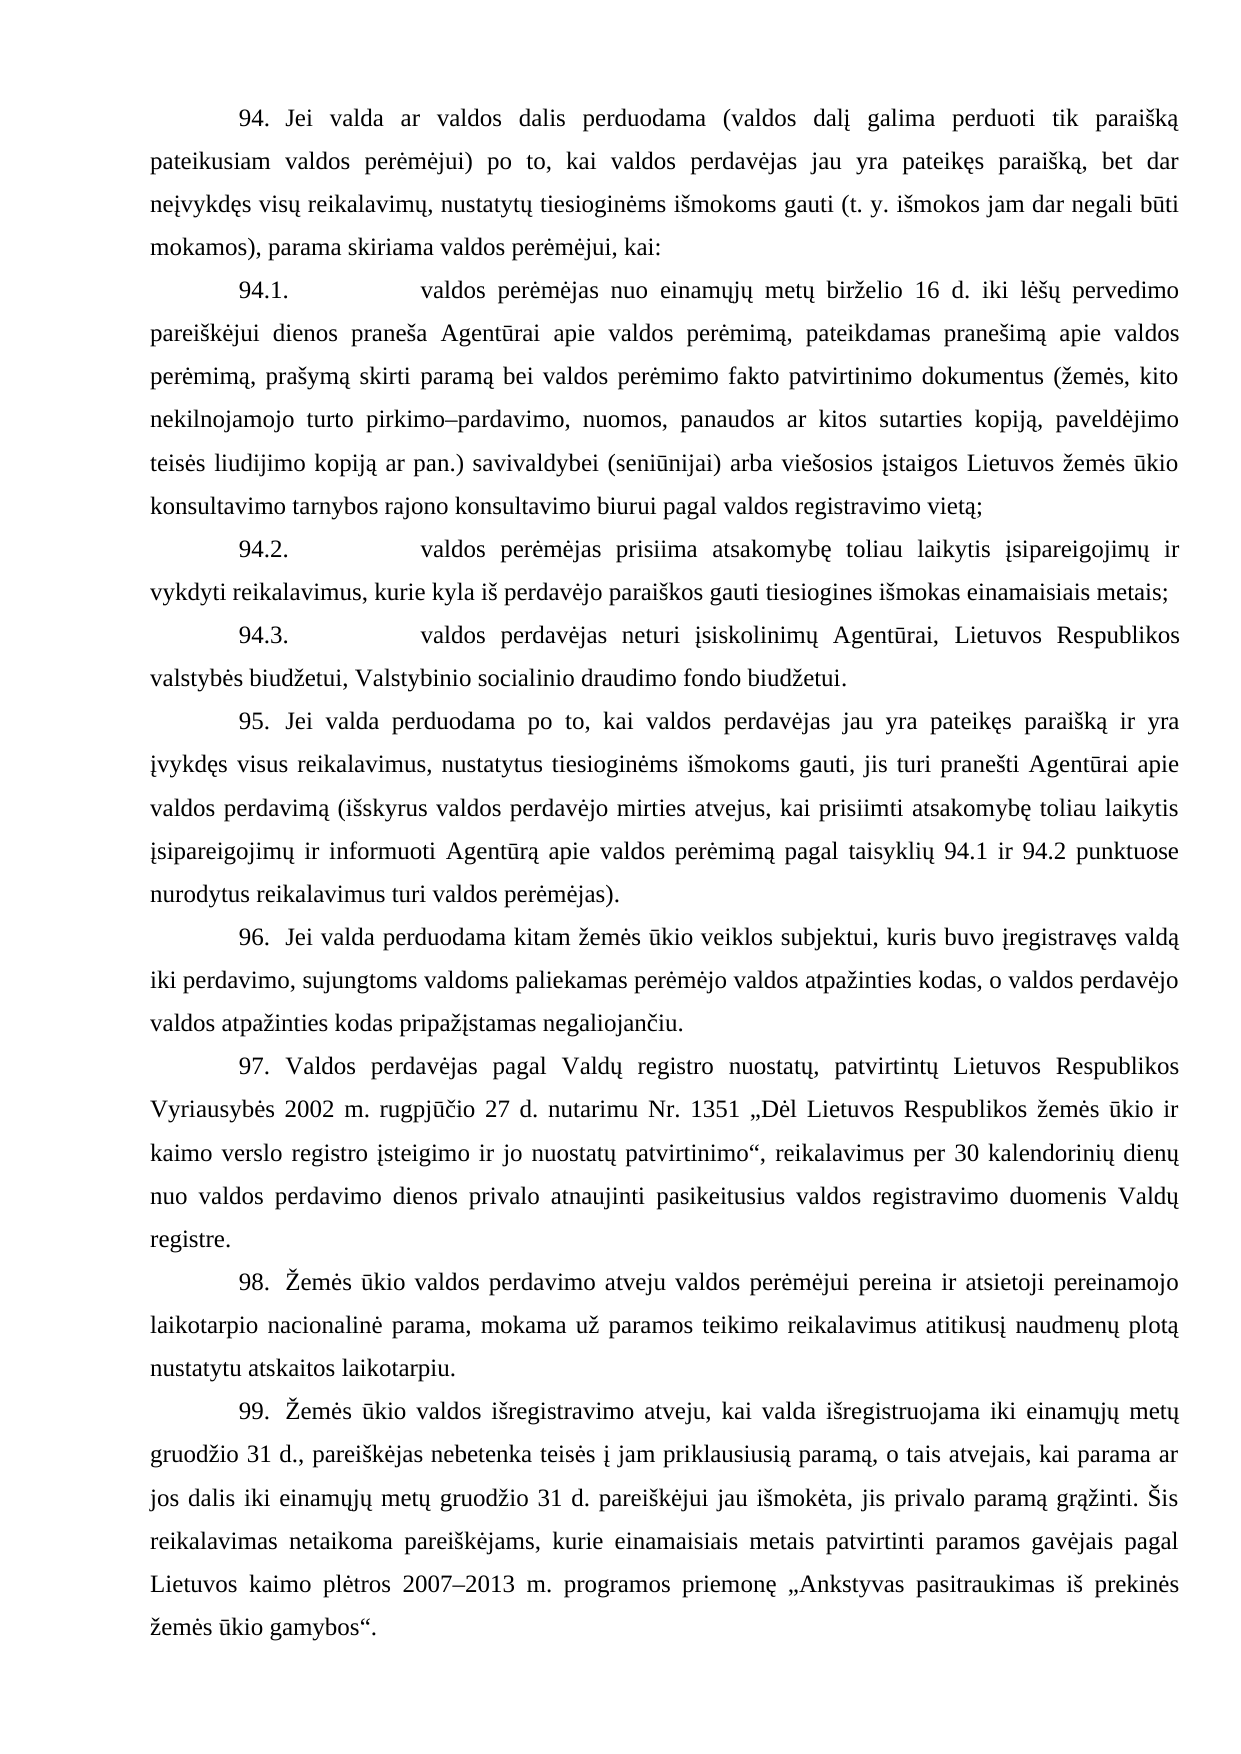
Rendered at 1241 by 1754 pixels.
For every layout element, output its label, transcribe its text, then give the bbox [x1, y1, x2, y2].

text 99. Žemės ūkio valdos išregistravimo atveju, kai valda išregistruojama iki einamųjų metų gruodžio 31 d., pareiškėjas nebetenka teisės į jam priklausiusią paramą, o tais atvejais, kai parama ar jos dalis iki einamųjų metų gruodžio 31 d. pareiškėjui jau išmokėta, jis privalo paramą grąžinti. Šis reikalavimas netaikoma pareiškėjams, kurie einamaisiais metais patvirtinti paramos gavėjais pagal Lietuvos kaimo plėtros 2007–2013 m. programos priemonę „Ankstyvas pasitraukimas iš prekinės žemės ūkio gamybos“. [150, 1396, 1180, 1641]
text 95. Jei valda perduodama po to, kai valdos perdavėjas jau yra pateikęs paraišką ir yra įvykdęs visus reikalavimus, nustatytus tiesioginėms išmokoms gauti, jis turi pranešti Agentūrai apie valdos perdavimą (išskyrus valdos perdavėjo mirties atvejus, kai prisiimti atsakomybę toliau laikytis įsipareigojimų ir informuoti Agentūrą apie valdos perėmimą pagal taisyklių 94.1 ir 94.2 punktuose nurodytus reikalavimus turi valdos perėmėjas). [150, 706, 1180, 908]
text 98. Žemės ūkio valdos perdavimo atveju valdos perėmėjui pereina ir atsietoji pereinamojo laikotarpio nacionalinė parama, mokama už paramos teikimo reikalavimus atitikusį naudmenų plotą nustatytu atskaitos laikotarpiu. [150, 1267, 1180, 1382]
text 96. Jei valda perduodama kitam žemės ūkio veiklos subjektui, kuris buvo įregistravęs valdą iki perdavimo, sujungtoms valdoms paliekamas perėmėjo valdos atpažinties kodas, o valdos perdavėjo valdos atpažinties kodas pripažįstamas negaliojančiu. [150, 922, 1180, 1037]
text 94.3. valdos perdavėjas neturi įsiskolinimų Agentūrai, Lietuvos Respublikos valstybės biudžetui, Valstybinio socialinio draudimo fondo biudžetui. [150, 620, 1180, 692]
text 94. Jei valda ar valdos dalis perduodama (valdos dalį galima perduoti tik paraišką pateikusiam valdos perėmėjui) po to, kai valdos perdavėjas jau yra pateikęs paraišką, bet dar neįvykdęs visų reikalavimų, nustatytų tiesioginėms išmokoms gauti (t. y. išmokos jam dar negali būti mokamos), parama skiriama valdos perėmėjui, kai: [150, 103, 1180, 261]
text 94.2. valdos perėmėjas prisiima atsakomybę toliau laikytis įsipareigojimų ir vykdyti reikalavimus, kurie kyla iš perdavėjo paraiškos gauti tiesiogines išmokas einamaisiais metais; [150, 534, 1180, 606]
text 97. Valdos perdavėjas pagal Valdų registro nuostatų, patvirtintų Lietuvos Respublikos Vyriausybės 2002 m. rugpjūčio 27 d. nutarimu Nr. 1351 „Dėl Lietuvos Respublikos žemės ūkio ir kaimo verslo registro įsteigimo ir jo nuostatų patvirtinimo“, reikalavimus per 30 kalendorinių dienų nuo valdos perdavimo dienos privalo atnaujinti pasikeitusius valdos registravimo duomenis Valdų registre. [150, 1051, 1180, 1253]
text 94.1. valdos perėmėjas nuo einamųjų metų birželio 16 d. iki lėšų pervedimo pareiškėjui dienos praneša Agentūrai apie valdos perėmimą, pateikdamas pranešimą apie valdos perėmimą, prašymą skirti paramą bei valdos perėmimo fakto patvirtinimo dokumentus (žemės, kito nekilnojamojo turto pirkimo–pardavimo, nuomos, panaudos ar kitos sutarties kopiją, paveldėjimo teisės liudijimo kopiją ar pan.) savivaldybei (seniūnijai) arba viešosios įstaigos Lietuvos žemės ūkio konsultavimo tarnybos rajono konsultavimo biurui pagal valdos registravimo vietą; [150, 275, 1180, 519]
